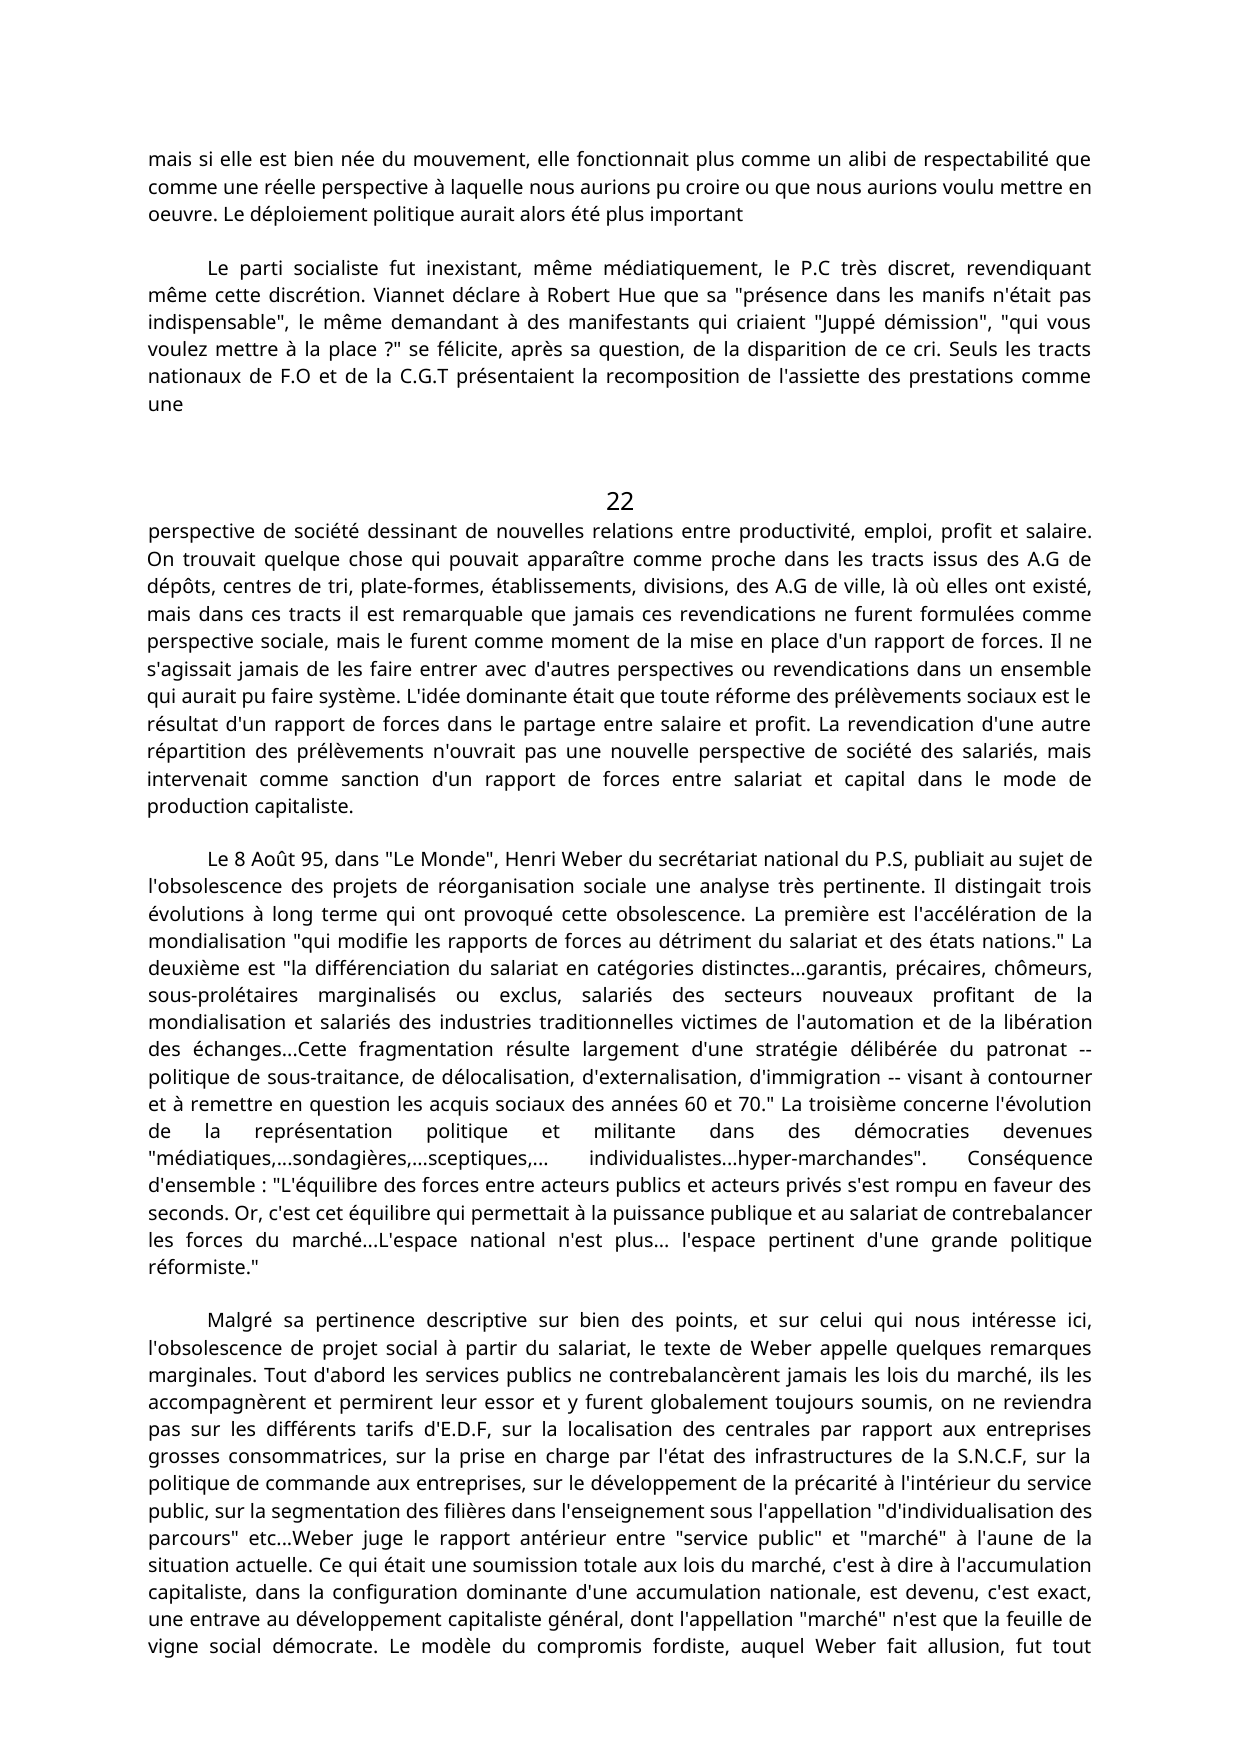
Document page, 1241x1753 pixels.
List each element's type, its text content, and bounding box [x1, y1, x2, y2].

text perspective de société dessinant de nouvelles relations entre productivité, emploi, profit et salaire. On trouvait quelque chose qui pouvait apparaître comme proche dans les tracts issus des A.G de dépôts, centres de tri, plate-formes, établissements, divisions, des A.G de ville, là où elles ont existé, mais dans ces tracts il est remarquable que jamais ces revendications ne furent formulées comme perspective sociale, mais le furent comme moment de la mise en place d'un rapport de forces. Il ne s'agissait jamais de les faire entrer avec d'autres perspectives ou revendications dans un ensemble qui aurait pu faire système. L'idée dominante était que toute réforme des prélèvements sociaux est le résultat d'un rapport de forces dans le partage entre salaire et profit. La revendication d'une autre répartition des prélèvements n'ouvrait pas une nouvelle perspective de société des salariés, mais intervenait comme sanction d'un rapport de forces entre salariat et capital dans le mode de production capitaliste. [147, 517, 1093, 819]
text Malgré sa pertinence descriptive sur bien des points, et sur celui qui nous intéresse ici, l'obsolescence de projet social à partir du salariat, le texte de Weber appelle quelques remarques marginales. Tout d'abord les services publics ne contrebalancèrent jamais les lois du marché, ils les accompagnèrent et permirent leur essor et y furent globalement toujours soumis, on ne reviendra pas sur les différents tarifs d'E.D.F, sur la localisation des centrales par rapport aux entreprises grosses consommatrices, sur la prise en charge par l'état des infrastructures de la S.N.C.F, sur la politique de commande aux entreprises, sur le développement de la précarité à l'intérieur du service public, sur la segmentation des filières dans l'enseignement sous l'appellation "d'individualisation des parcours" etc...Weber juge le rapport antérieur entre "service public" et "marché" à l'aune de la situation actuelle. Ce qui était une soumission totale aux lois du marché, c'est à dire à l'accumulation capitaliste, dans la configuration dominante d'une accumulation nationale, est devenu, c'est exact, une entrave au développement capitaliste général, dont l'appellation "marché" n'est que la feuille de vigne social démocrate. Le modèle du compromis fordiste, auquel Weber fait allusion, fut tout [148, 1307, 1093, 1660]
text Le parti socialiste fut inexistant, même médiatiquement, le P.C très discret, revendiquant même cette discrétion. Viannet déclare à Robert Hue que sa "présence dans les manifs n'était pas indispensable", le même demandant à des manifestants qui criaient "Juppé démission", "qui vous voulez mettre à la place ?" se félicite, après sa question, de la disparition de ce cri. Seuls les tracts nationaux de F.O et de la C.G.T présentaient la recomposition de l'assiette des prestations comme une [148, 254, 1093, 417]
text 22 [147, 483, 1093, 517]
text Le 8 Août 95, dans "Le Monde", Henri Weber du secrétariat national du P.S, publiait au sujet de l'obsolescence des projets de réorganisation sociale une analyse très pertinente. Il distingait trois évolutions à long terme qui ont provoqué cette obsolescence. La première est l'accélération de la mondialisation "qui modifie les rapports de forces au détriment du salariat et des états nations." La deuxième est "la différenciation du salariat en catégories distinctes...garantis, précaires, chômeurs, sous-prolétaires marginalisés ou exclus, salariés des secteurs nouveaux profitant de la mondialisation et salariés des industries traditionnelles victimes de l'automation et de la libération des échanges...Cette fragmentation résulte largement d'une stratégie délibérée du patronat -- politique de sous-traitance, de délocalisation, d'externalisation, d'immigration -- visant à contourner et à remettre en question les acquis sociaux des années 60 et 70." La troisième concerne l'évolution de la représentation politique et militante dans des démocraties devenues "médiatiques,...sondagières,...sceptiques,... individualistes...hyper-marchandes". Conséquence d'ensemble : "L'équilibre des forces entre acteurs publics et acteurs privés s'est rompu en faveur des seconds. Or, c'est cet équilibre qui permettait à la puissance publique et au salariat de contrebalancer les forces du marché...L'espace national n'est plus... l'espace pertinent d'une grande politique réformiste." [148, 845, 1093, 1280]
text mais si elle est bien née du mouvement, elle fonctionnait plus comme un alibi de respectabilité que comme une réelle perspective à laquelle nous aurions pu croire ou que nous aurions voulu mettre en oeuvre. Le déploiement politique aurait alors été plus important [148, 145, 1093, 227]
